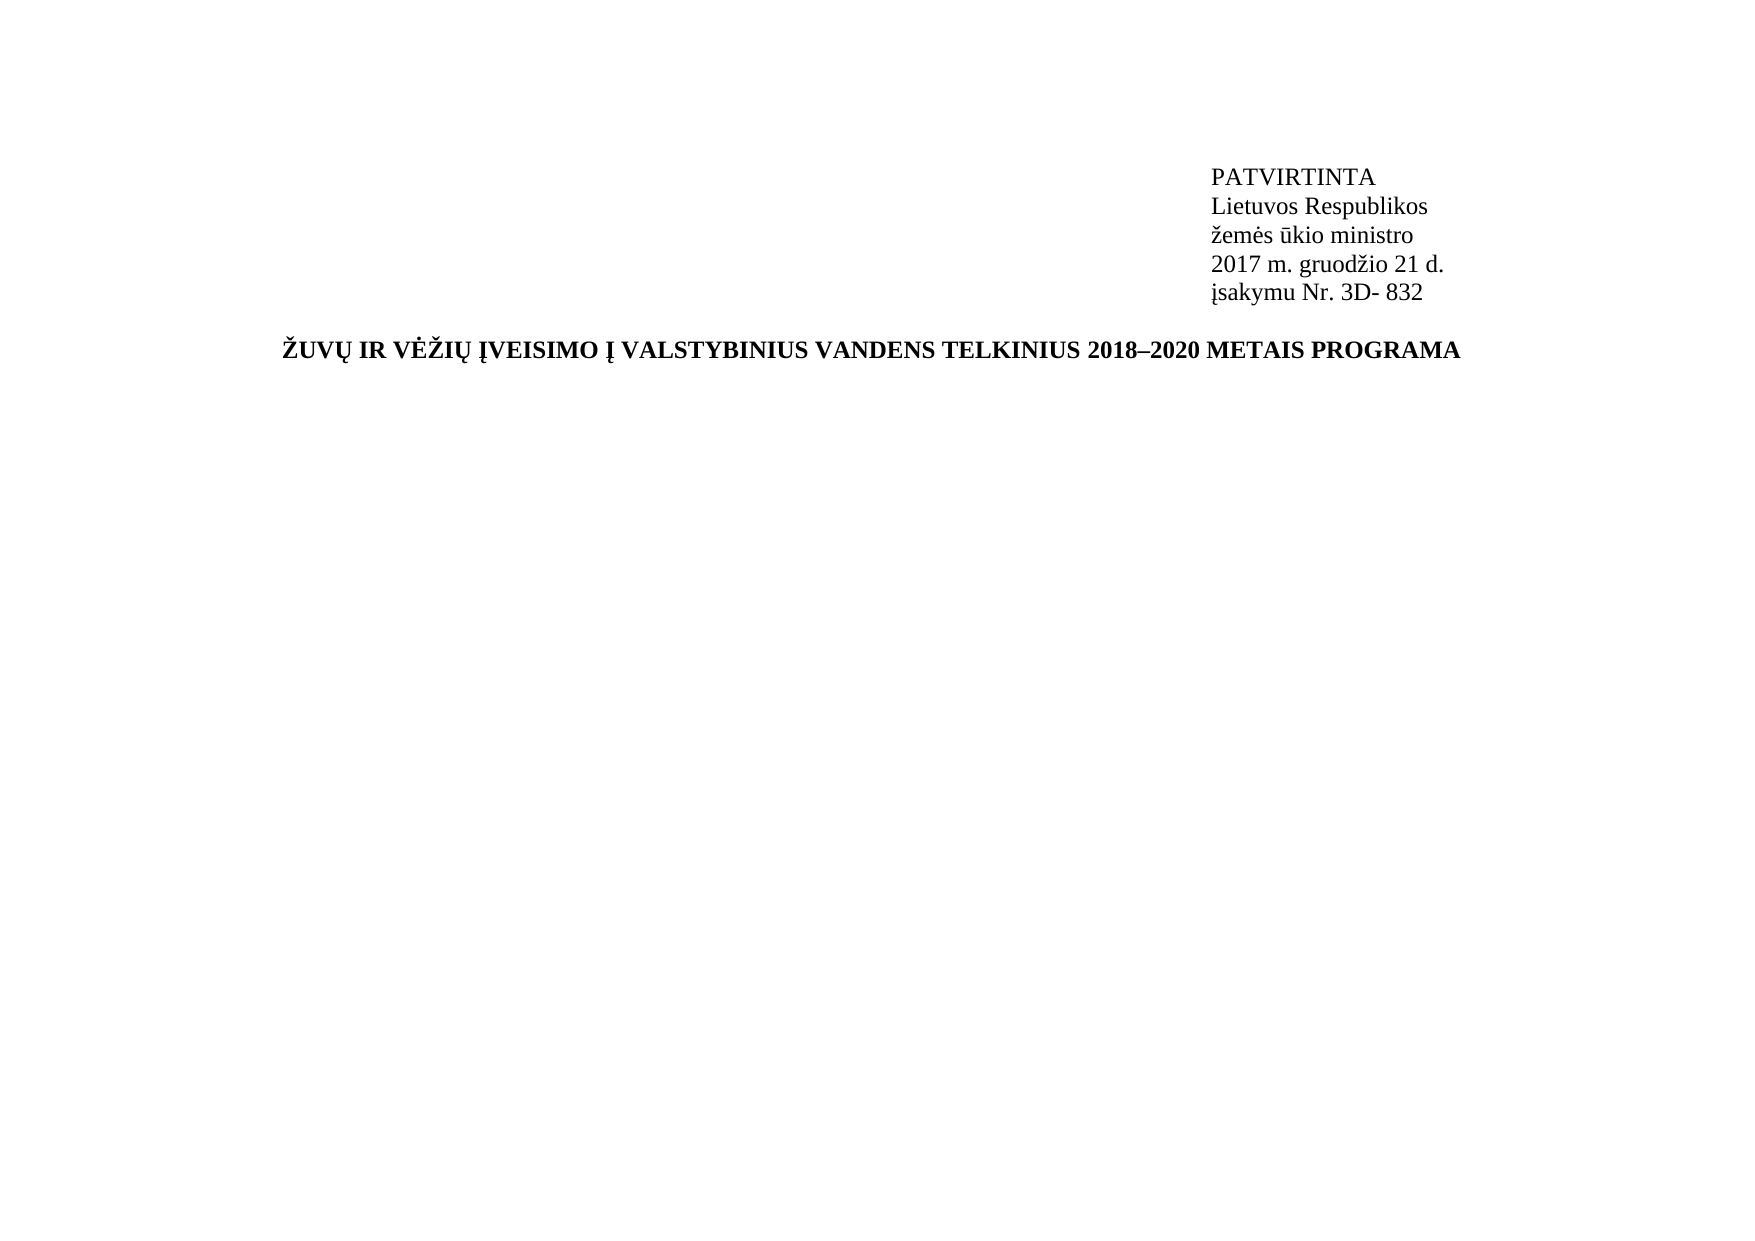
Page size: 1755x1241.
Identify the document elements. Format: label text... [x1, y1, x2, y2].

text PATVIRTINTA [118, 162, 1624, 191]
text žemės ūkio ministro [118, 220, 1624, 249]
text įsakymu Nr. 3D- 832 [118, 277, 1624, 306]
text Žuvų ir vėžių įveisimo į valstybinius vandens telkinius 2018–2020 metais programa [118, 335, 1624, 364]
text Lietuvos Respublikos [118, 191, 1624, 220]
text 2017 m. gruodžio 21 d. [118, 249, 1624, 277]
